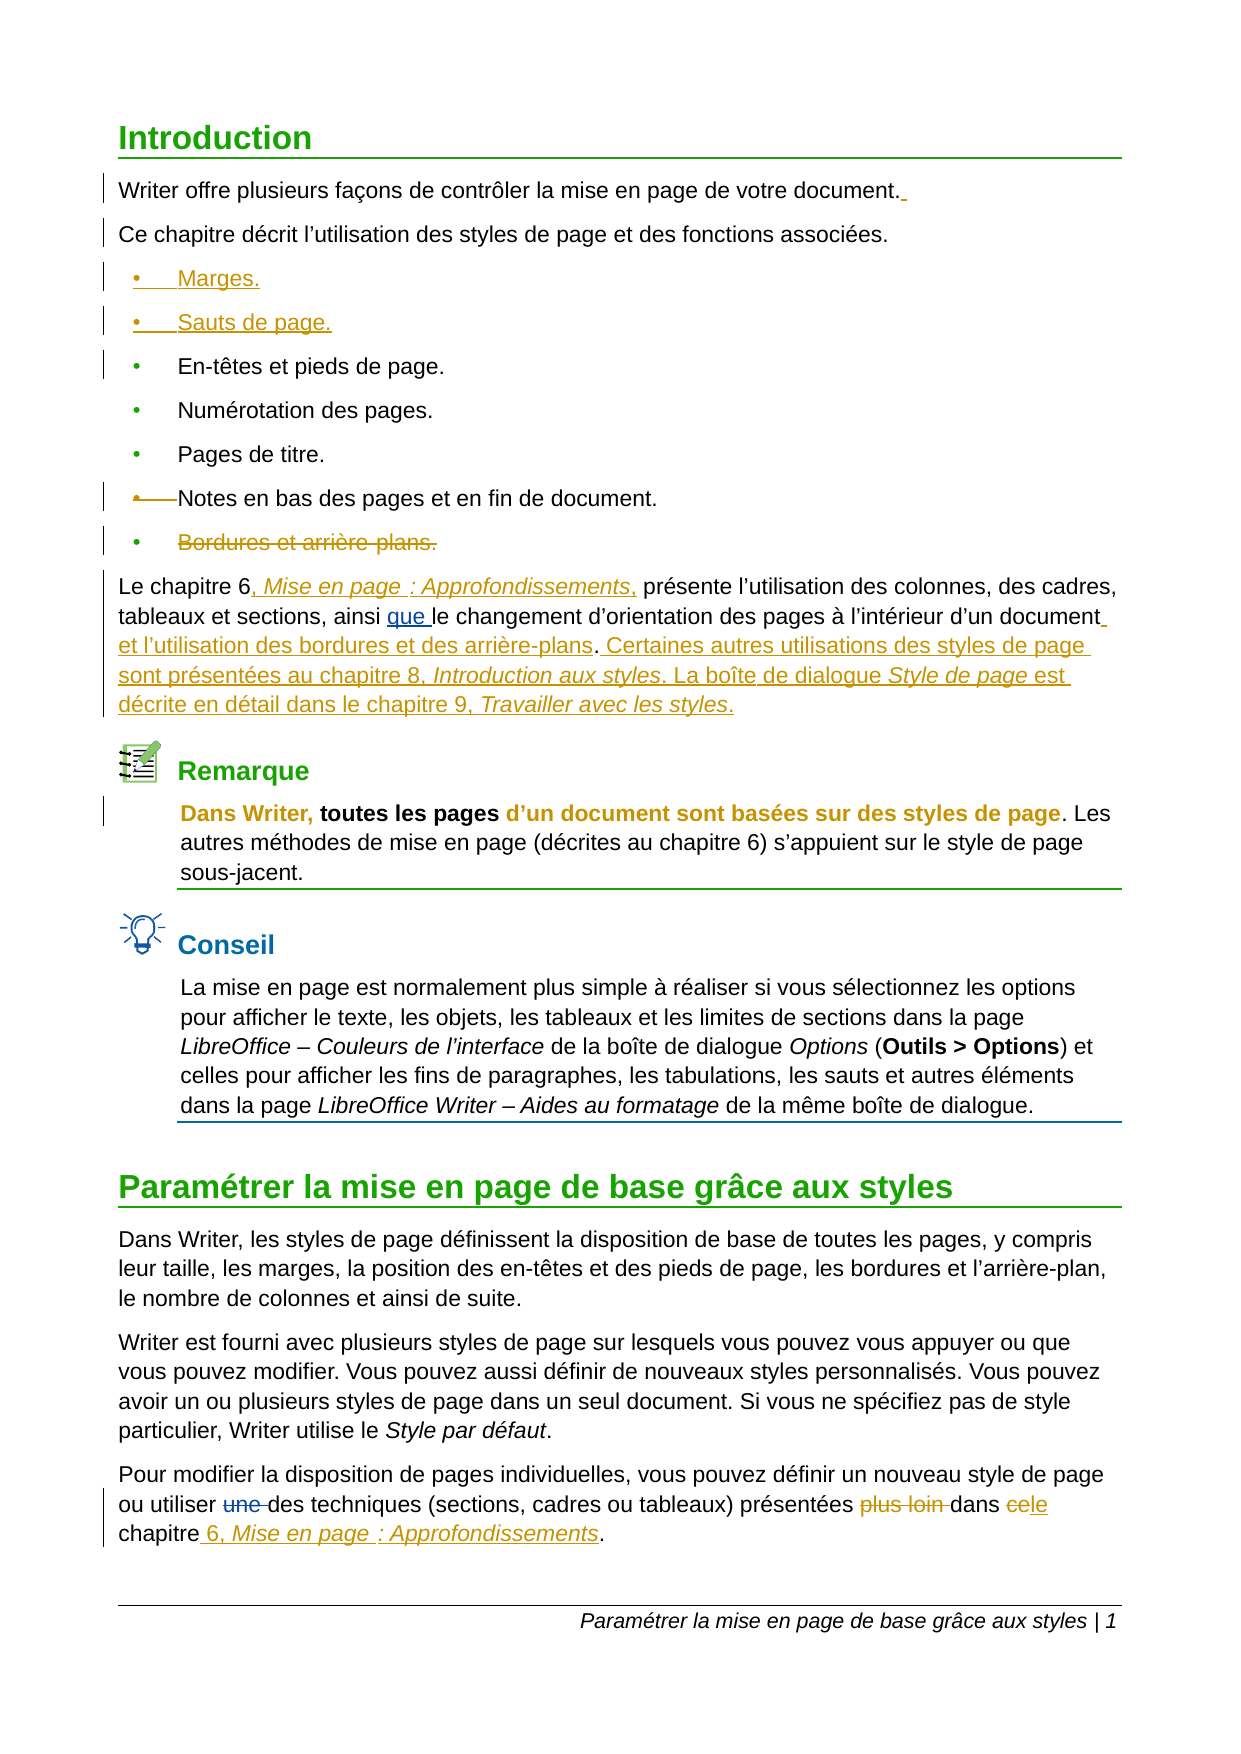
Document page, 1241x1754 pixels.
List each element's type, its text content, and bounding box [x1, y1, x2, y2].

list En-têtes et pieds de page. [133, 350, 1122, 379]
list Notes en bas des pages et en fin de document. [133, 482, 1122, 511]
list Remarque [118, 739, 1122, 786]
text Le chapitre 6, Mise en page : Approfondissements, présente l’utilisation des colonnes, des cadres, tableaux et sections, ainsi que le changement d’orientation des pages à l’intérieur d’un document et l’utilisation des bordures et des arrière-plans. Certaines autres utilisations des styles de page sont présentées au chapitre 8, Introduction aux styles. La boîte de dialogue Style de page est décrite en détail dans le chapitre 9, Travailler avec les styles. [118, 570, 1122, 717]
list Pages de titre. [133, 438, 1122, 467]
text Writer est fourni avec plusieurs styles de page sur lesquels vous pouvez vous appuyer ou que vous pouvez modifier. Vous pouvez aussi définir de nouveaux styles personnalisés. Vous pouvez avoir un ou plusieurs styles de page dans un seul document. Si vous ne spécifiez pas de style particulier, Writer utilise le Style par défaut. [118, 1326, 1122, 1444]
text Dans Writer, toutes les pages d’un document sont basées sur des styles de page. Les autres méthodes de mise en page (décrites au chapitre 6) s’appuient sur le style de page sous-jacent. [177, 793, 1122, 888]
subtitle Paramétrer la mise en page de base grâce aux styles [118, 1167, 1122, 1206]
list Marges. [133, 262, 1122, 291]
list Sauts de page. [133, 306, 1122, 335]
list Conseil [118, 912, 1122, 961]
text La mise en page est normalement plus simple à réaliser si vous sélectionnez les options pour afficher le texte, les objets, les tableaux et les limites de sections dans la page LibreOffice – Couleurs de l’interface de la boîte de dialogue Options (Outils > Options) et celles pour afficher les fins de paragraphes, les tabulations, les sauts et autres éléments dans la page LibreOffice Writer – Aides au formatage de la même boîte de dialogue. [177, 968, 1122, 1121]
text Pour modifier la disposition de pages individuelles, vous pouvez définir un nouveau style de page ou utiliser des techniques (sections, cadres ou tableaux) présentées dans le chapitre 6, Mise en page : Approfondissements. [118, 1458, 1122, 1547]
subtitle Introduction [118, 118, 1122, 157]
text Writer offre plusieurs façons de contrôler la mise en page de votre document. Ce chapitre décrit l’utilisation des styles de page et des fonctions associées. [118, 173, 1122, 203]
text Dans Writer, les styles de page définissent la disposition de base de toutes les pages, y compris leur taille, les marges, la position des en-têtes et des pieds de page, les bordures et l’arrière-plan, le nombre de colonnes et ainsi de suite. [118, 1223, 1122, 1311]
list Numérotation des pages. [133, 394, 1122, 423]
